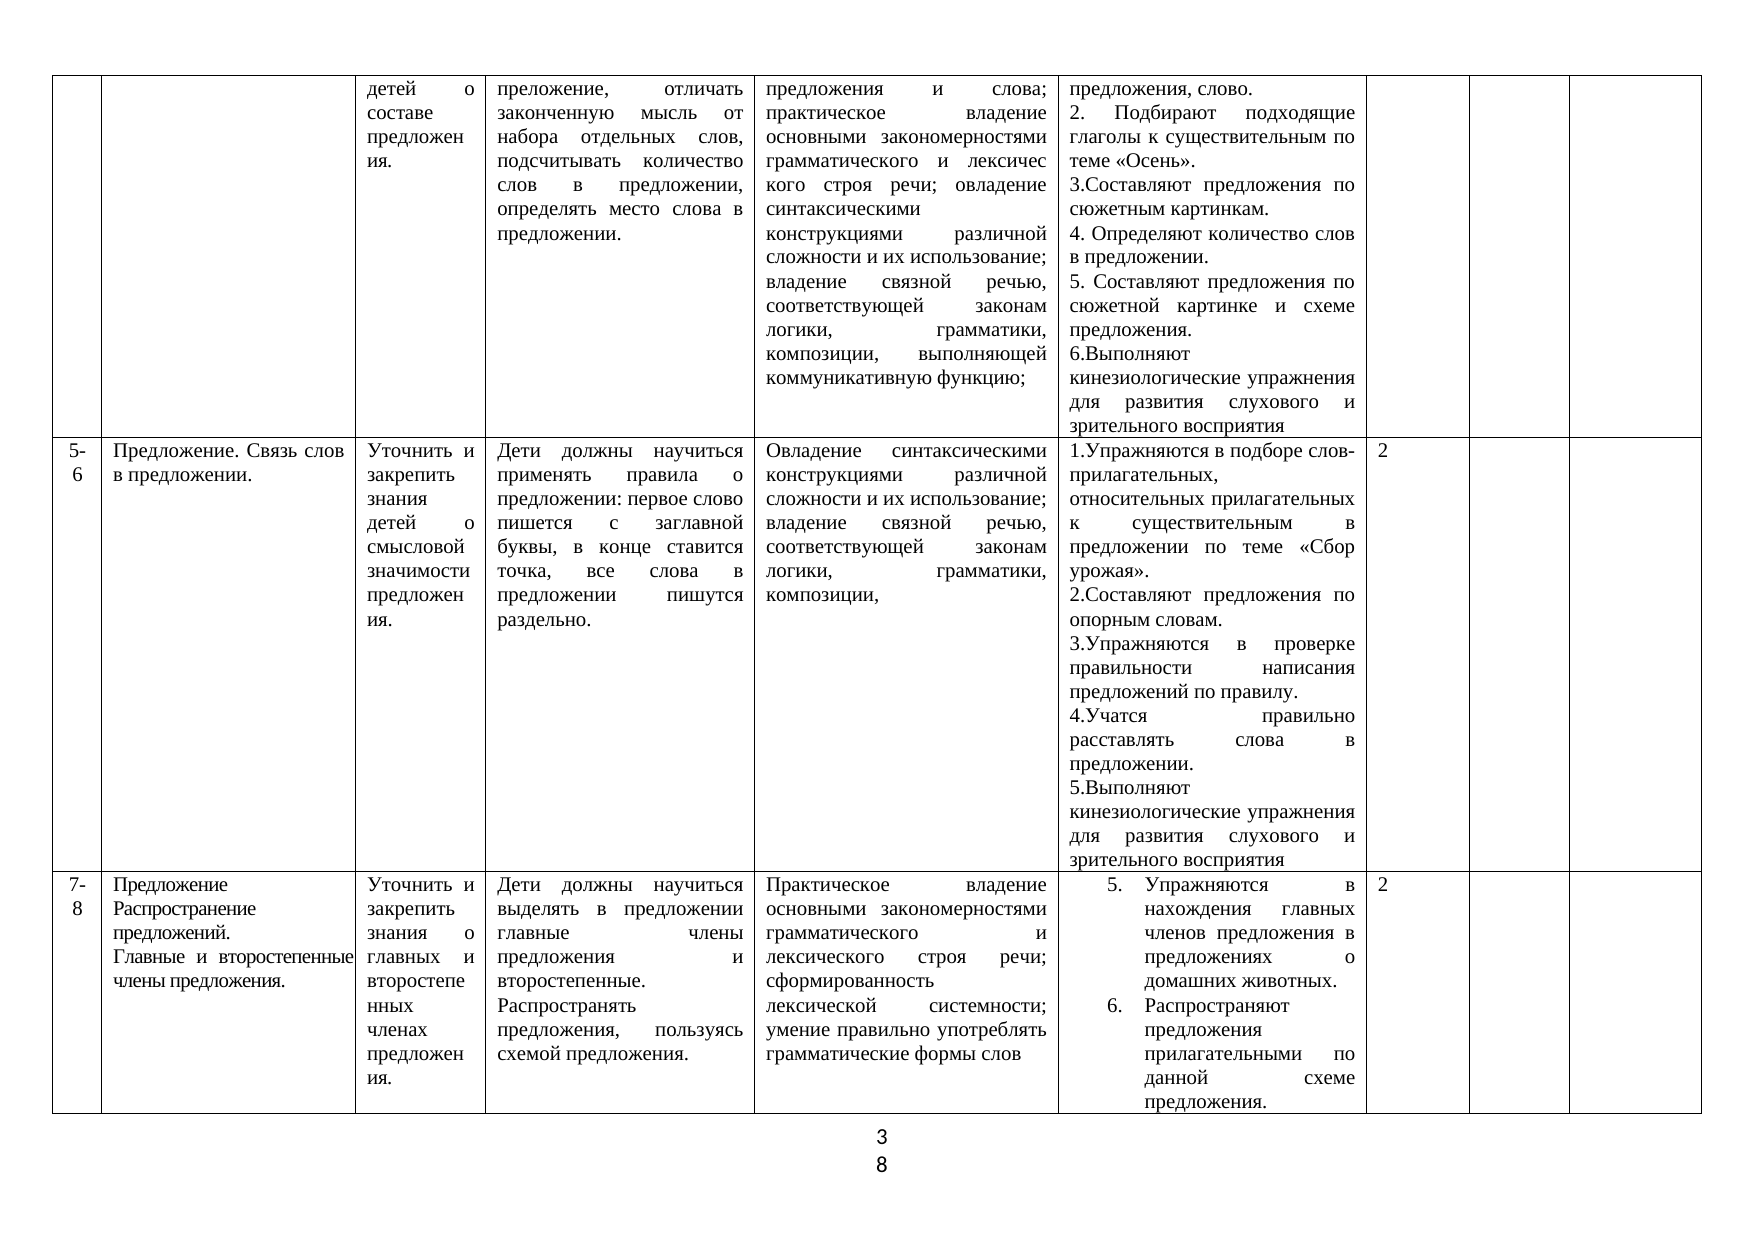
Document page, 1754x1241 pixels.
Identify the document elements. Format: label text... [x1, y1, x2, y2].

table_cell Предложение. Связь слов в предложении. [102, 438, 355, 871]
table_cell 1.Упражняются в подборе слов-прилагательных, относительных прилагательных к существительным в предложении по теме «Сбор урожая». 2.Составляют предложения по опорным словам. 3.Упражняются в проверке правильности написания предложений по правилу. 4.Учатся правильно расставлять слова в предложении. 5.Выполняют кинезиологические упражнения для развития слухового и зрительного восприятия [1059, 438, 1366, 871]
table_cell предложения и слова; практическое владение основными закономерностями грамматического и лексичес кого строя речи; овладение синтаксическими конструкциями различной сложности и их использование; владение связной речью, соответствующей законам логики, грамматики, композиции, выполняющей коммуникативную функцию; [755, 76, 1058, 437]
table_cell Уточнить и закрепить знания о главных и второстепенных членах предложения. [356, 872, 485, 1113]
table_cell [1570, 438, 1701, 871]
table_cell [1367, 76, 1469, 437]
table_cell Овладение синтаксическими конструкциями различной сложности и их использование; владение связной речью, соответствующей законам логики, грамматики, композиции, [755, 438, 1058, 871]
table_cell [1570, 76, 1701, 437]
table_cell [53, 76, 101, 437]
table_cell Уточнить и закрепить знания детей о смысловой значимости предложения. [356, 438, 485, 871]
table_cell Дети должны научиться применять правила о предложении: первое слово пишется с заглавной буквы, в конце ставится точка, все слова в предложении пишутся раздельно. [486, 438, 754, 871]
table_cell Дети должны научиться выделять в предложении главные члены предложения и второстепенные. Распространять предложения, пользуясь схемой предложения. [486, 872, 754, 1113]
table_cell предложения, слово. 2. Подбирают подходящие глаголы к существительным по теме «Осень». 3.Составляют предложения по сюжетным картинкам. 4. Определяют количество слов в предложении. 5. Составляют предложения по сюжетной картинке и схеме предложения. 6.Выполняют кинезиологические упражнения для развития слухового и зрительного восприятия [1059, 76, 1366, 437]
table_cell [1470, 76, 1569, 437]
table_cell 5-6 [53, 438, 101, 871]
table_cell Упражняются в нахождения главных членов предложения в предложениях о домашних животных. Распространяют предложения прилагательными по данной схеме предложения. Работают с деформированным предложением Выполняют кинезиологические упражнения для развития слуховой и зрительной памяти. [1059, 872, 1366, 1113]
table_cell Предложение Распространение предложений. Главные и второстепенные члены предложения. [102, 872, 355, 1113]
table_cell 2 [1367, 872, 1469, 1113]
table_cell Практическое владение основными закономерностями грамматического и лексического строя речи; сформированность лексической системности; умение правильно употреблять грамматические формы слов [755, 872, 1058, 1113]
table_cell преложение, отличать законченную мысль от набора отдельных слов, подсчитывать количество слов в предложении, определять место слова в предложении. [486, 76, 754, 437]
table_cell [1570, 872, 1701, 1113]
table_cell 7-8 [53, 872, 101, 1113]
table_cell детей о составе предложения. [356, 76, 485, 437]
table_cell [1470, 438, 1569, 871]
table_cell [102, 76, 355, 437]
table_cell 2 [1367, 438, 1469, 871]
table_cell [1470, 872, 1569, 1113]
